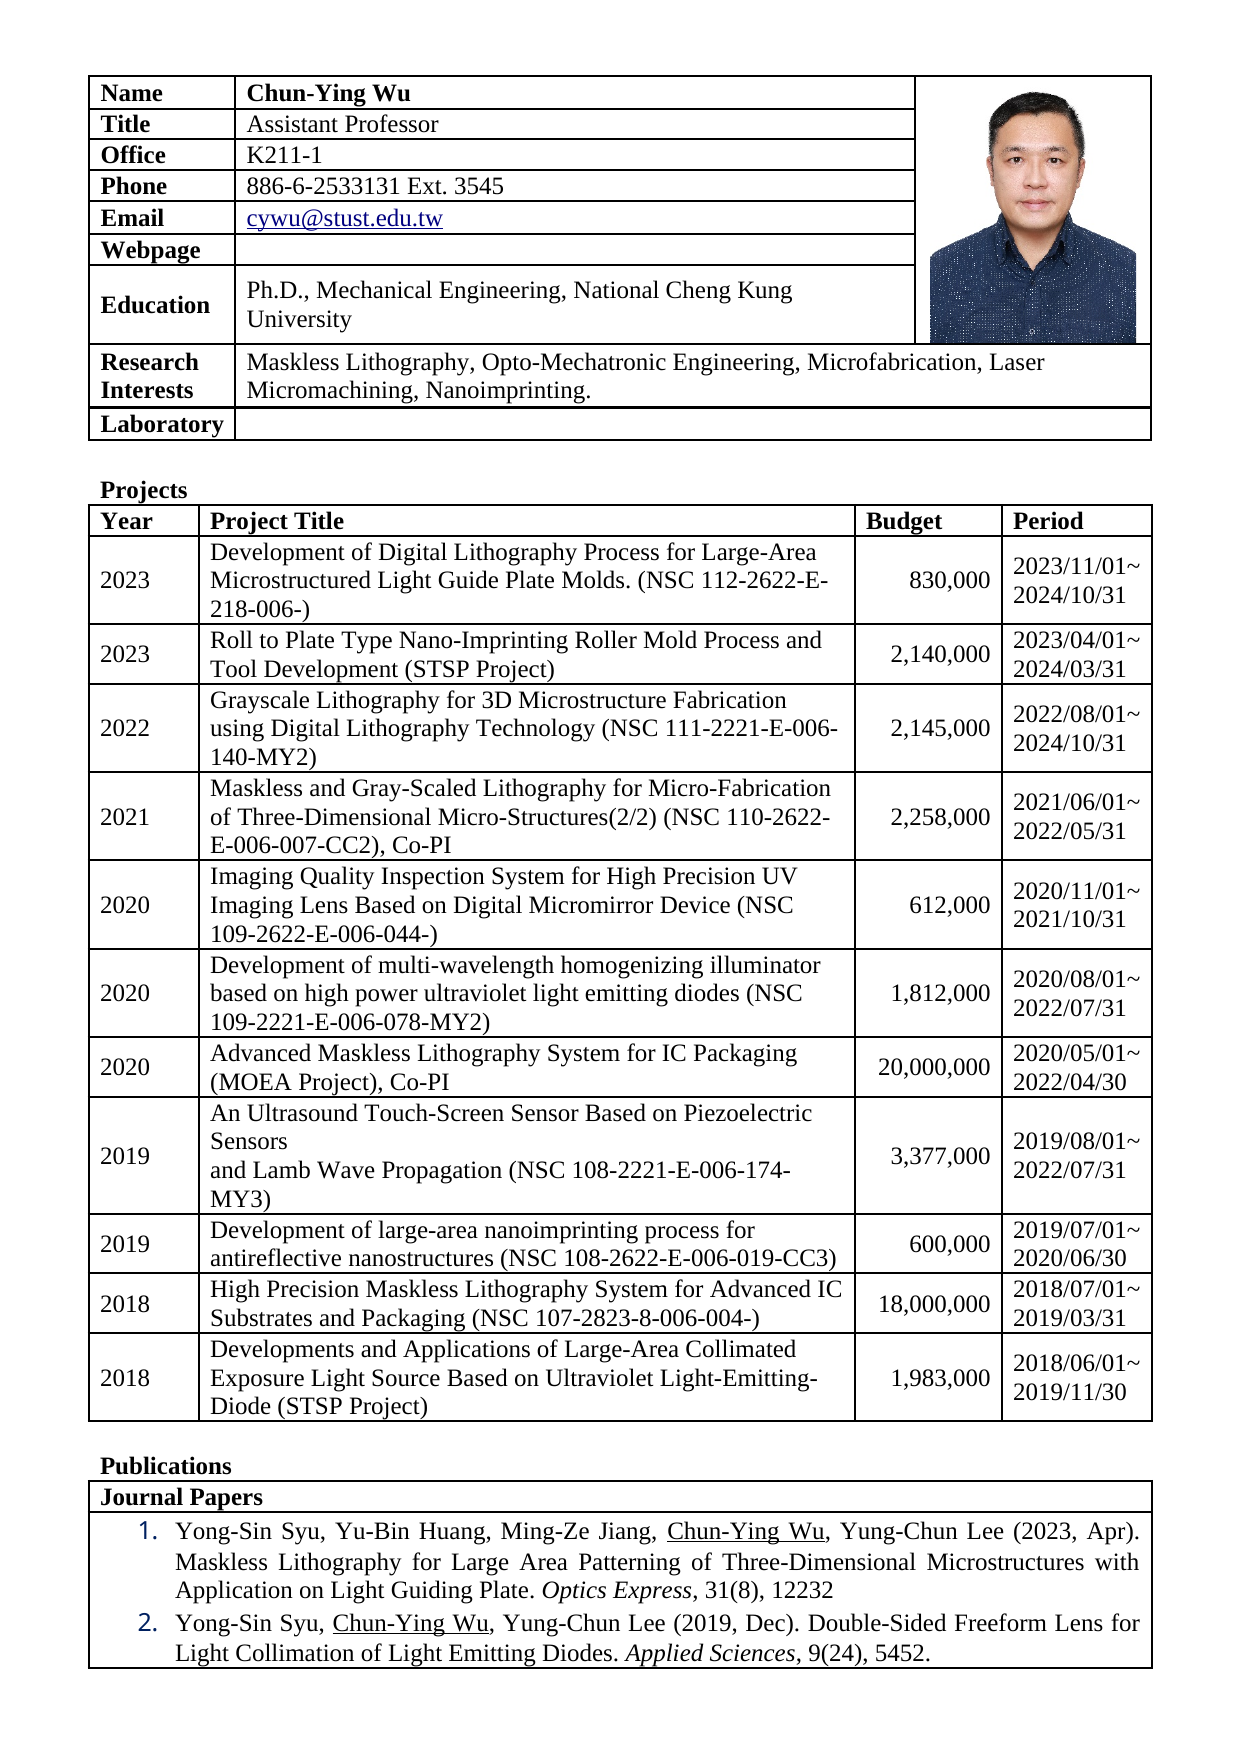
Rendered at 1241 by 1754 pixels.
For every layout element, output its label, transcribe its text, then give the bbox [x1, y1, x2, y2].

table_cell 2,140,000 [856, 625, 1001, 683]
table_cell Education [90, 266, 234, 343]
table_cell 2020/11/01~ 2021/10/31 [1003, 861, 1151, 948]
table_cell Journal Papers [90, 1482, 1151, 1511]
table_cell 2,145,000 [856, 685, 1001, 771]
table_cell 2023/04/01~ 2024/03/31 [1003, 625, 1151, 683]
table_cell 2021/06/01~ 2022/05/31 [1003, 773, 1151, 859]
table_cell 2018 [90, 1274, 198, 1332]
table_cell 2021 [90, 773, 198, 859]
table_cell 2018/06/01~ 2019/11/30 [1003, 1334, 1151, 1420]
table_header Name [90, 77, 234, 107]
table_cell Development of Digital Lithography Process for Large-Area Microstructured Light Guide Plate Molds. (NSC 112-2622-E-218-006-) [200, 537, 854, 623]
table_cell Assistant Professor [236, 110, 914, 138]
table_cell Office [90, 140, 234, 169]
table_cell 830,000 [856, 537, 1001, 623]
table_cell Ph.D., Mechanical Engineering, National Cheng Kung University [236, 266, 914, 343]
table_cell 3,377,000 [856, 1098, 1001, 1213]
table_cell Webpage [90, 235, 234, 264]
table_cell An Ultrasound Touch-Screen Sensor Based on Piezoelectric Sensors and Lamb Wave Propagation (NSC 108-2221-E-006-174-MY3) [200, 1098, 854, 1213]
table_cell Project Title [200, 506, 854, 535]
table_header Publications [89, 1451, 1152, 1480]
table_cell 2,258,000 [856, 773, 1001, 859]
table_cell Maskless Lithography, Opto-Mechatronic Engineering, Microfabrication, Laser Micromachining, Nanoimprinting. [236, 345, 1150, 406]
table_cell Roll to Plate Type Nano-Imprinting Roller Mold Process and Tool Development (STSP Project) [200, 625, 854, 683]
table_cell Email [90, 202, 234, 232]
table_cell 18,000,000 [856, 1274, 1001, 1332]
table_cell Imaging Quality Inspection System for High Precision UV Imaging Lens Based on Digital Micromirror Device (NSC 109-2622-E-006-044-) [200, 861, 854, 948]
table_cell 2022 [90, 685, 198, 771]
table_cell Laboratory [90, 409, 234, 439]
table_cell [236, 235, 914, 264]
table_cell 2020/08/01~ 2022/07/31 [1003, 950, 1151, 1036]
table_cell Year [90, 506, 198, 535]
table_header [916, 77, 930, 343]
table_cell [236, 409, 1150, 439]
table_cell Title [90, 110, 234, 138]
table_cell 2018 [90, 1334, 198, 1420]
table_cell 2023 [90, 625, 198, 683]
table_cell 612,000 [856, 861, 1001, 948]
table_header Chun-Ying Wu [236, 77, 914, 107]
table_cell Maskless and Gray-Scaled Lithography for Micro-Fabrication of Three-Dimensional Micro-Structures(2/2) (NSC 110-2622-E-006-007-CC2), Co-PI [200, 773, 854, 859]
table_cell 886-6-2533131 Ext. 3545 [236, 171, 914, 200]
table_cell Developments and Applications of Large-Area Collimated Exposure Light Source Based on Ultraviolet Light-Emitting-Diode (STSP Project) [200, 1334, 854, 1420]
table_cell Yong-Sin Syu, Yu-Bin Huang, Ming-Ze Jiang, Chun-Ying Wu, Yung-Chun Lee (2023, Apr). Maskless Lithography for Large Area Patterning of Three-Dimensional Microstructures with Application on Light Guiding Plate. Optics Express, 31(8), 12232 Yong-Sin Syu, Chun-Ying Wu, Yung-Chun Lee (2019, Dec). Double-Sided Freeform Lens for Light Collimation of Light Emitting Diodes. Applied Sciences, 9(24), 5452. Chun-Ying Wu, Heng Hsieh, Yung-Chun Lee (2019, Aug). Contact Photolithography at Sub-Micrometer Scale Using a Soft Photomask. Micromachines, 10(8), 547. Wei-Xiang Su, Chun-Yin Wu, Yung-Chun Lee (2019, Jun). Anti-reflection nano-structures fabricated on curved surface of glass lens based on metal contact printing lithography. Microelectronic Engineering, 214, 15-20. Wei-Xiang Su, Chun-Ying Wu, Yung-Chun Lee (2017, Aug). Waveguide Plasmon Resonance of Arrayed Metallic Nanostructures Patterned on a Soft Substrate by Direct Contact Printing Lithography. Sensors, 17(8), 1867. Heng Hsieh, Chun-Ying Wu, and Yung-Chun Lee (2016, Apr). Contact photolithography using a carbon-black embedded soft photomask and ultraviolet light emitting diodes with application on patterned sapphire substrates. Optics Express, 24(8), 8620-8631. Chun-Ying Wu, Yung-Chun Lee (2014, Apr). Apertureless beam pen lithography based on fully metal-coated polyurethane-acrylate (PUA) pyramidal microstructure array. Optics Express, 22(9), 10593-10604. Yu-Zen Chen, Chun-Ying Wu, Yung-Chun Lee (2014, Apr). Photolithographic patterning at sub-micrometer scale using a three-dimensional soft photo-mask with application on localized surface plasma resonance. Optics Express, 22(7), 8376–8382. Yu-Zen Chen, Chun-Ying Wu, Yung-Chun Lee (2014, Mar). Beam pen lithography based on arrayed polydimethylsiloxane (PDMS) micro-pyramids spin-coated with carbon black photo-resist. Journal of Micromechanics and Microengineering, 24(4), 045007. Hsiao-Chiu Hsu, Yan-Kuin Su, Shyh-Jer Huang, Yu-Jen Wang, Chun-Ying Wu, Ming-Chieh Chou (2010, Apr). Improvement in a-plane GaN crystal quality by investigating different buffer layer. Japanese Journal of Applied Physics, 49(2), 04DH04. Hsiao-Chiu Hsu, Yan-Kuin Su, Shyh-Jer Huang, Yu-Jen Wang, Chun-Ying Wu, Ming-Chieh Chou (2010, Apr). Direct growth of a-plane GaN on r-plane sapphire by metal organic chemical vapor deposition. Japanese Journal of Applied Physics, 49(4), 04DH05. Yung-Chun Lee, Chun-Ming Chen, Chun-Ying Wu (2007, Feb). Spherical and Aspheric Microlenses Based on Excimer Laser LIGA-Like Process. ASME: Journal of Manufacturing Science and Engineering, 129(1), 126-134. Yung-Chun Lee, Chun-Ying Wu (2007, Jan). Excimer laser micromachining of aspheric microlenses with precise surface profile control and optimal focusing capability. Optics and Lasers in Engineering, 45(1), 116-125. Yung-Chun Lee, Chun-Ying Wu (2006, Jan). Fabrication and Characterization of 3D Aspheric Microlenses with Arbitrary Surface Profiles Based on a Novel Excimer Laser Contour Scanning Method. Materials Science Forum, 505-507, 57-72. Yung-Chun Lee, Chun-Ming Chen, Chun-Ying Wu (2005, Jan). A New Excimer Laser Micromachining Method for 3D Microstructures with Continuous Surface Profiles. Sensors and Actuators A, 117(2), 349-305. [90, 1513, 1151, 1667]
table_cell 2023 [90, 537, 198, 623]
table_cell Research Interests [90, 345, 234, 406]
table_cell Grayscale Lithography for 3D Microstructure Fabrication using Digital Lithography Technology (NSC 111-2221-E-006-140-MY2) [200, 685, 854, 771]
table_cell 2020 [90, 1038, 198, 1096]
table_cell 2020 [90, 861, 198, 948]
table_cell 1,812,000 [856, 950, 1001, 1036]
table_cell Advanced Maskless Lithography System for IC Packaging (MOEA Project), Co-PI [200, 1038, 854, 1096]
table_cell K211-1 [236, 140, 914, 169]
table_cell Phone [90, 171, 234, 200]
table_cell 1,983,000 [856, 1334, 1001, 1420]
table_cell 2022/08/01~ 2024/10/31 [1003, 685, 1151, 771]
table_header Projects [89, 475, 1152, 504]
table_cell 2020 [90, 950, 198, 1036]
table_cell cywu@stust.edu.tw [236, 202, 914, 232]
table_cell 2019 [90, 1215, 198, 1272]
table_cell 600,000 [856, 1215, 1001, 1272]
table_cell Development of multi-wavelength homogenizing illuminator based on high power ultraviolet light emitting diodes (NSC 109-2221-E-006-078-MY2) [200, 950, 854, 1036]
table_cell 2020/05/01~ 2022/04/30 [1003, 1038, 1151, 1096]
table_cell Development of large-area nanoimprinting process for antireflective nanostructures (NSC 108-2622-E-006-019-CC3) [200, 1215, 854, 1272]
table_cell Period [1003, 506, 1151, 535]
table_cell 2018/07/01~ 2019/03/31 [1003, 1274, 1151, 1332]
table_cell 20,000,000 [856, 1038, 1001, 1096]
table_cell Budget [856, 506, 1001, 535]
table_cell 2023/11/01~ 2024/10/31 [1003, 537, 1151, 623]
table_cell 2019/07/01~ 2020/06/30 [1003, 1215, 1151, 1272]
table_cell High Precision Maskless Lithography System for Advanced IC Substrates and Packaging (NSC 107-2823-8-006-004-) [200, 1274, 854, 1332]
table_cell 2019/08/01~ 2022/07/31 [1003, 1098, 1151, 1213]
table_header [1137, 77, 1150, 343]
table_cell 2019 [90, 1098, 198, 1213]
